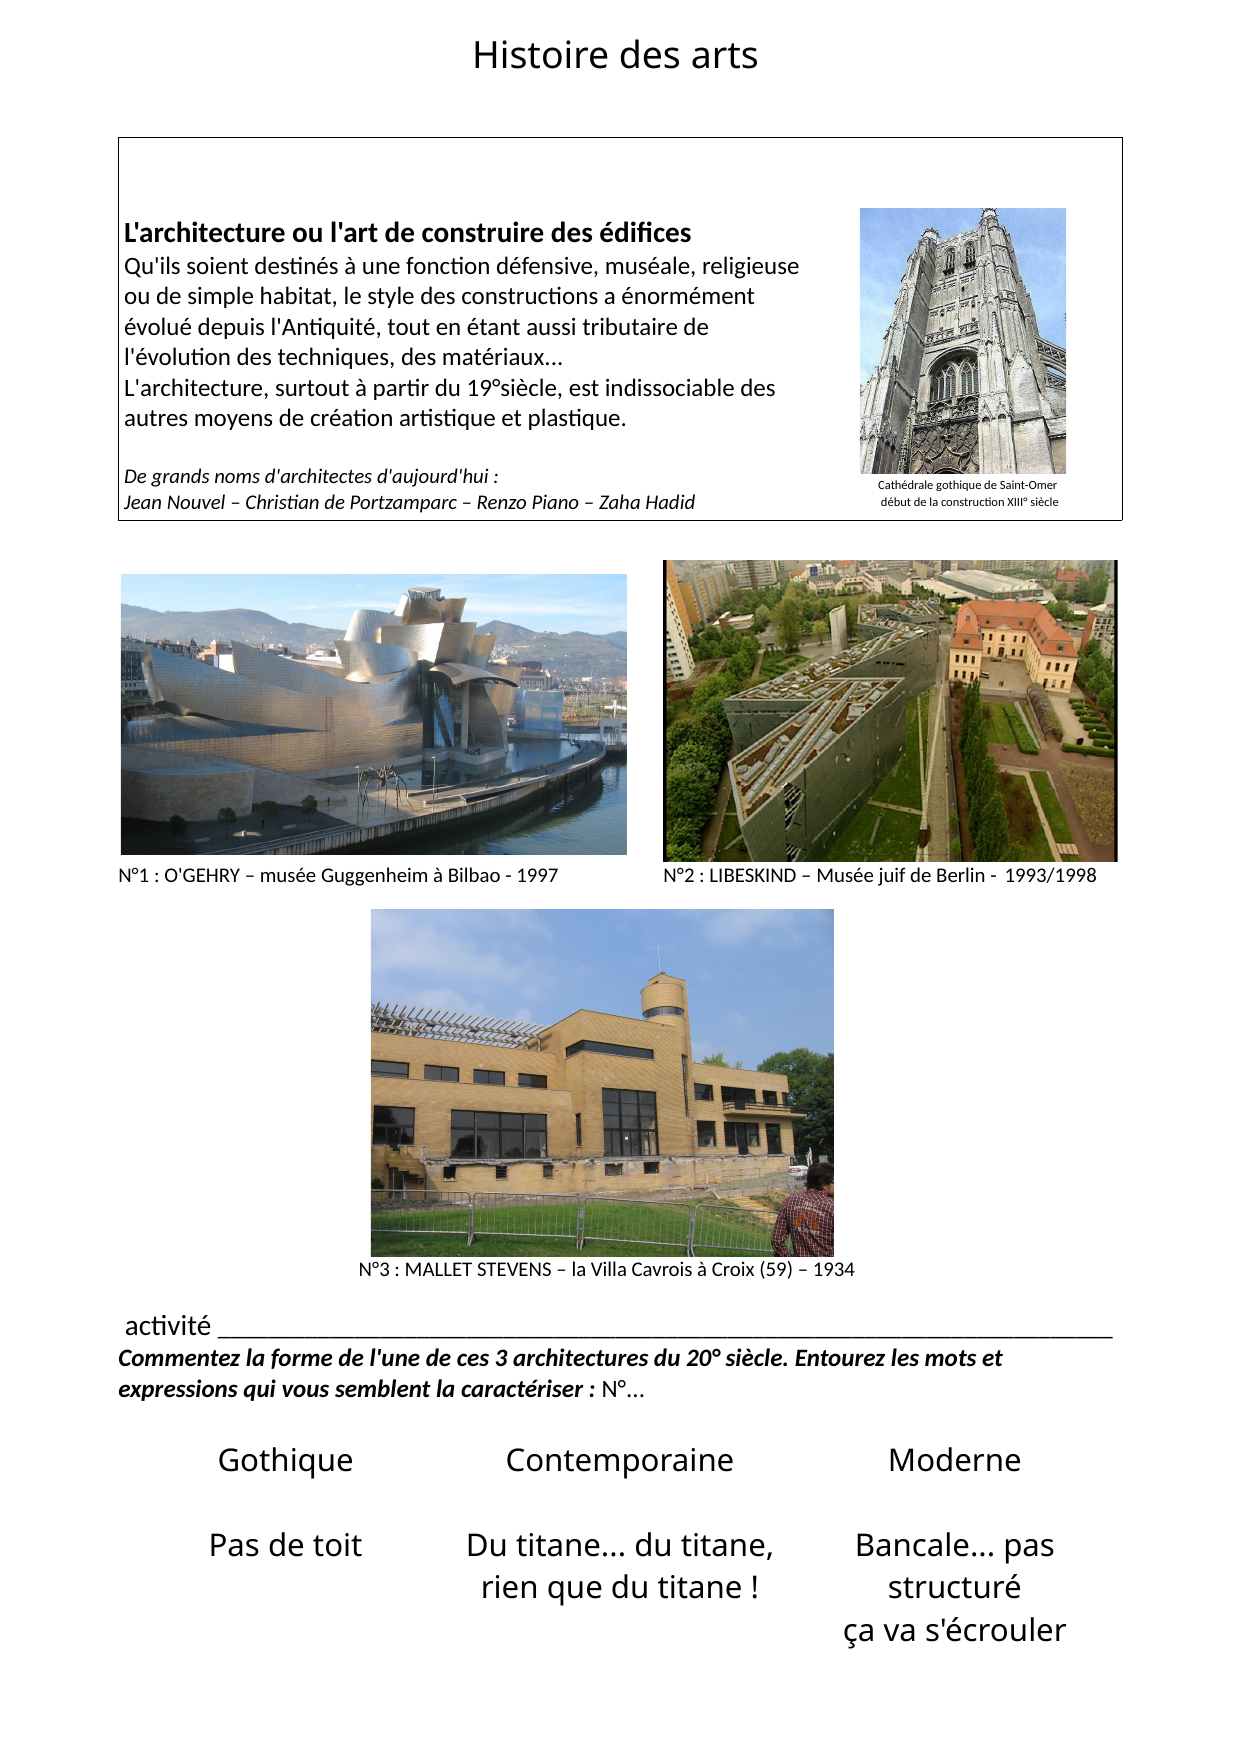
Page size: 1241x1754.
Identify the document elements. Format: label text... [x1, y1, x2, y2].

picture [663, 560, 1118, 862]
picture [370, 909, 834, 1257]
table_header Moderne [787, 1438, 1122, 1523]
table_header Cathédrale gothique de Saint-Omer début de la construction XIII° siècle [824, 474, 1122, 520]
table_header Contemporaine [453, 1438, 787, 1523]
text Commentez la forme de l'une de ces 3 architectures du 20° siècle. Entourez les mots et expressions qui vous semblent la caractériser : N°... [118, 1343, 1122, 1404]
text activité ________________________________________________________________________ [118, 1307, 1122, 1343]
text N°1 : O'GEHRY – musée Guggenheim à Bilbao - 1997 N°2 : LIBESKIND – Musée juif de Berlin - 1993/1998 [118, 546, 1122, 887]
text N°3 : MALLET STEVENS – la Villa Cavrois à Croix (59) – 1934 [118, 887, 1122, 1282]
table_cell Du titane... du titane, rien que du titane ! [453, 1523, 787, 1693]
table_header [824, 138, 1122, 473]
table_header L'architecture ou l'art de construire des édifices Qu'ils soient destinés à une fonction défensive, muséale, religieuse ou de simple habitat, le style des constructions a énormément évolué depuis l'Antiquité, tout en étant aussi tributaire de l'évolution des techniques, des matériaux... L'architecture, surtout à partir du 19°siècle, est indissociable des autres moyens de création artistique et plastique. De grands noms d'architectes d'aujourd'hui : Jean Nouvel – Christian de Portzamparc – Renzo Piano – Zaha Hadid [119, 138, 824, 520]
table_cell Pas de toit [118, 1523, 453, 1693]
table_header Gothique [118, 1438, 453, 1523]
picture [859, 208, 1067, 474]
picture [120, 574, 627, 855]
table_cell Bancale... pas structuré ça va s'écrouler [787, 1523, 1122, 1693]
